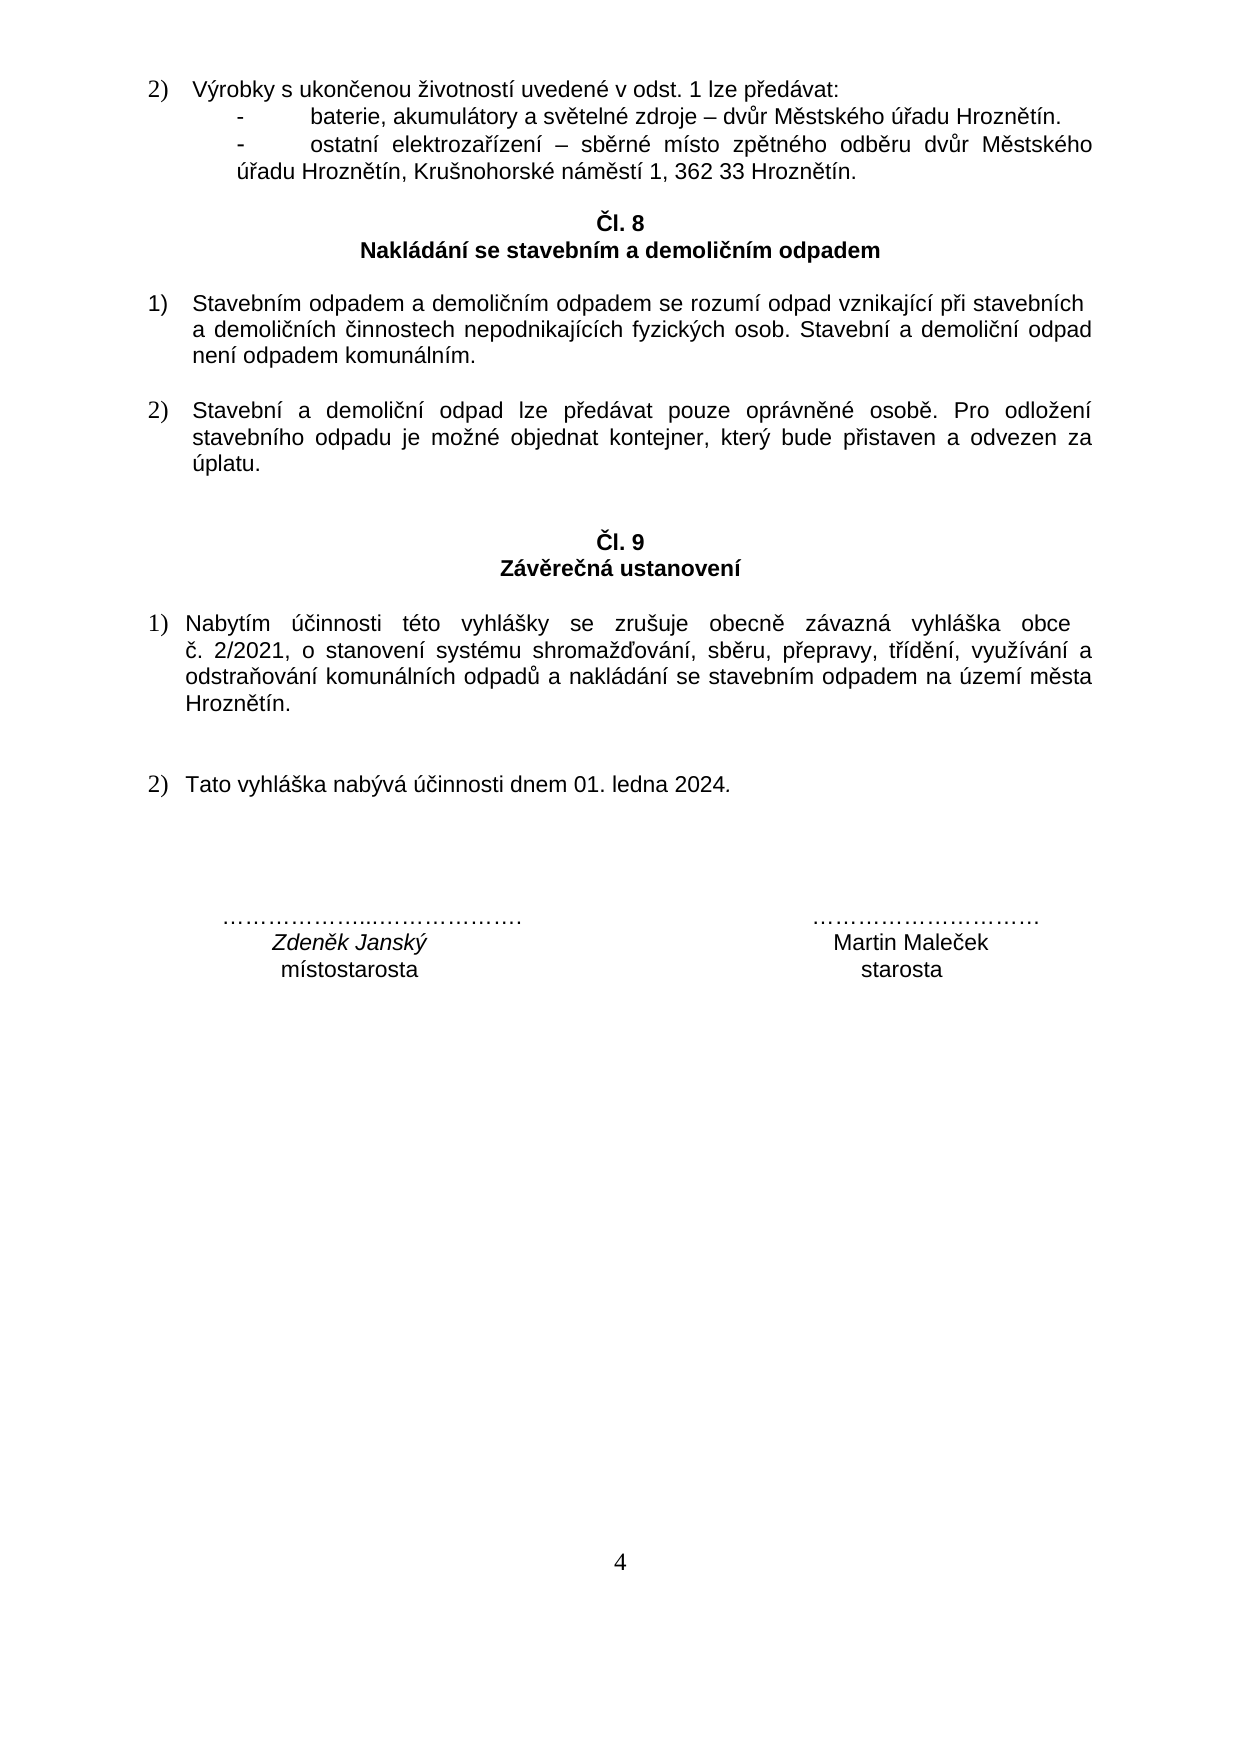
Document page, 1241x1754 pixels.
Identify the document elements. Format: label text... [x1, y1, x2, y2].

list baterie, akumulátory a světelné zdroje – dvůr Městského úřadu Hroznětín. [236, 103, 1092, 129]
text Čl. 9 [148, 529, 1092, 555]
list ostatní elektrozařízení – sběrné místo zpětného odběru dvůr Městského úřadu Hroznětín, Krušnohorské náměstí 1, 362 33 Hroznětín. [236, 129, 1092, 184]
list Výrobky s ukončenou životností uvedené v odst. 1 lze předávat: [148, 74, 1092, 103]
text ………………...………………. ………………………… [221, 903, 1092, 929]
list Tato vyhláška nabývá účinnosti dnem 01. ledna 2024. [148, 769, 1092, 797]
text Nakládání se stavebním a demoličním odpadem [148, 237, 1092, 263]
list Stavebním odpadem a demoličním odpadem se rozumí odpad vznikající při stavebních a demoličních činnostech nepodnikajících fyzických osob. Stavební a demoliční odpad není odpadem komunálním. [148, 289, 1092, 368]
list Stavební a demoliční odpad lze předávat pouze oprávněné osobě. Pro odložení stavebního odpadu je možné objednat kontejner, který bude přistaven a odvezen za úplatu. [148, 395, 1092, 476]
text místostarosta starosta [221, 956, 1092, 982]
list Nabytím účinnosti této vyhlášky se zrušuje obecně závazná vyhláška obce č. 2/2021, o stanovení systému shromažďování, sběru, přepravy, třídění, využívání a odstraňování komunálních odpadů a nakládání se stavebním odpadem na území města Hroznětín. [148, 608, 1092, 716]
text Čl. 8 [148, 210, 1092, 237]
text Zdeněk Janský Martin Maleček [148, 929, 1092, 956]
text Závěrečná ustanovení [148, 555, 1092, 582]
